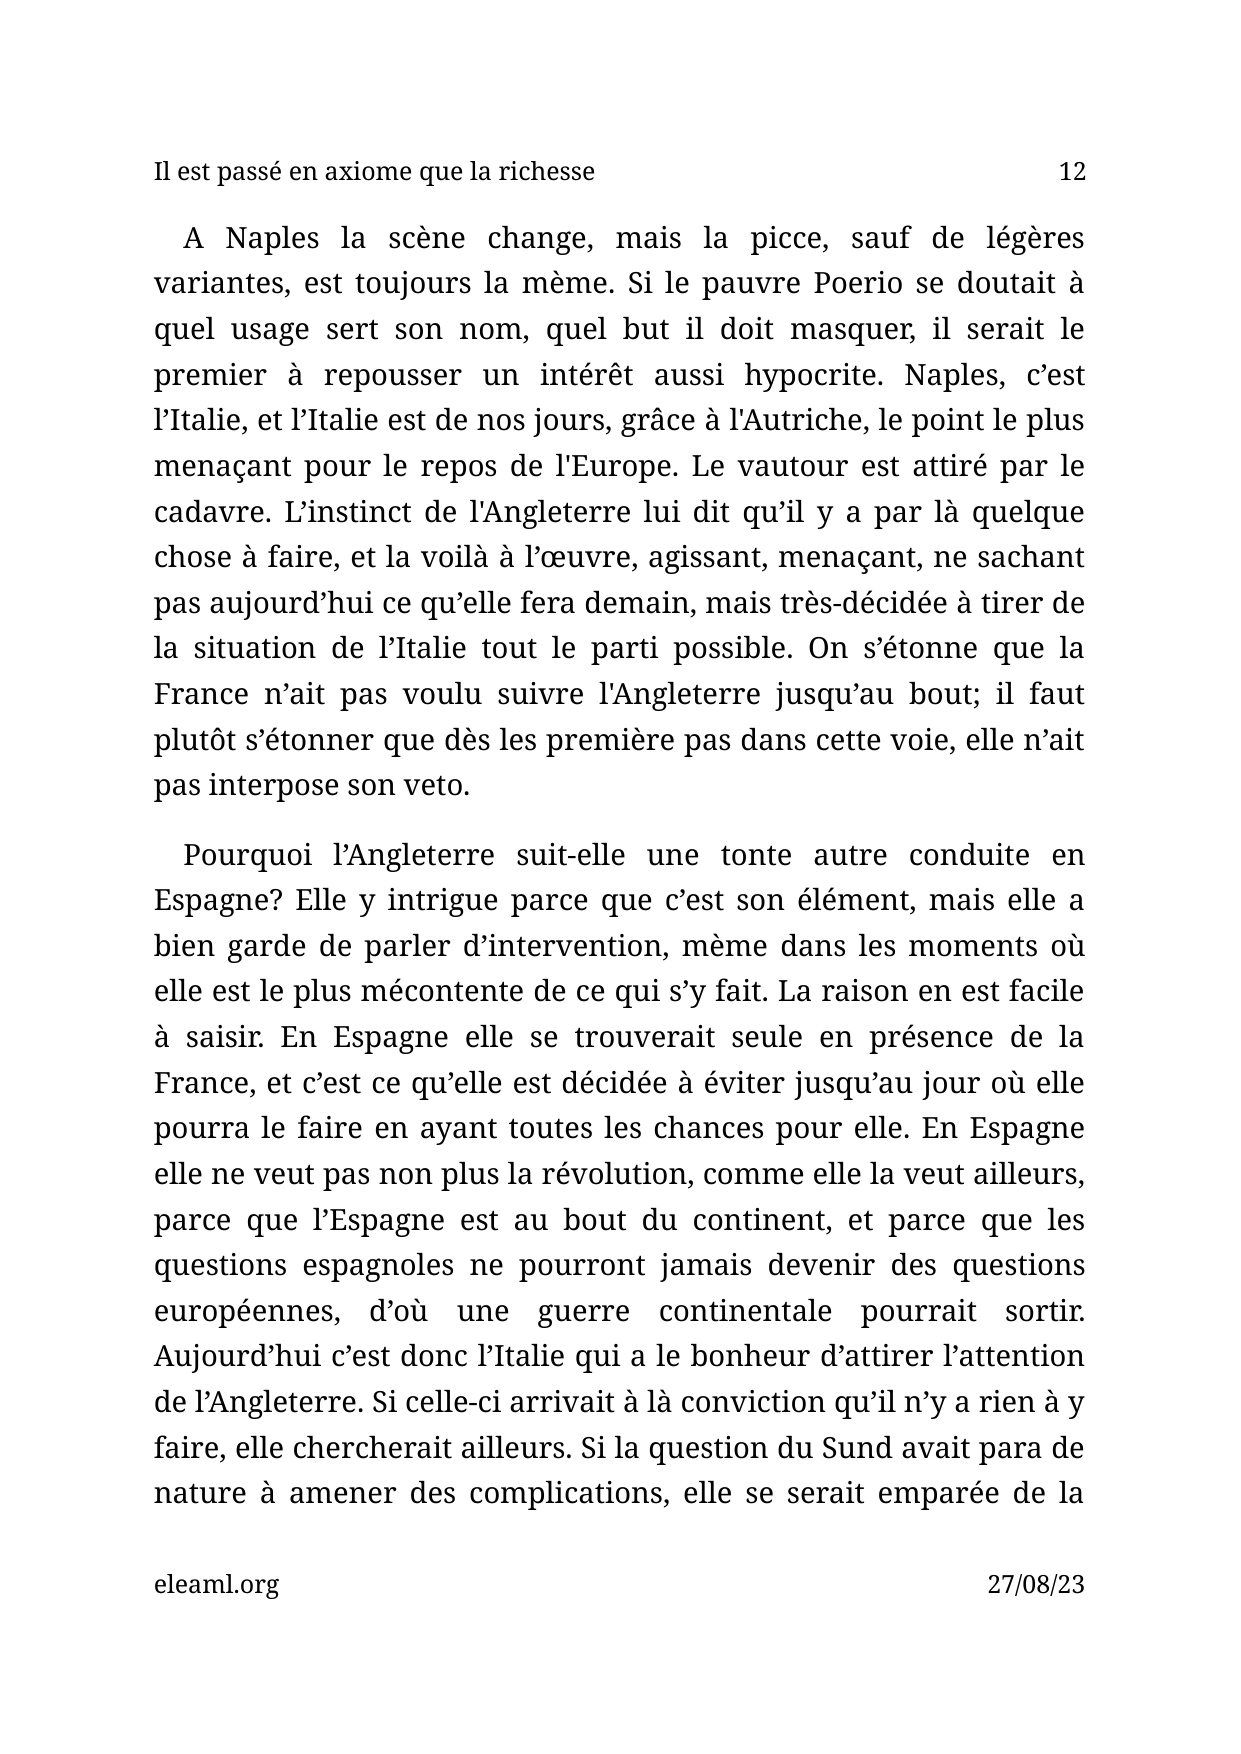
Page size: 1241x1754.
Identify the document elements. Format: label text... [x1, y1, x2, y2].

text A Naples la scène change, mais la picce, sauf de légères variantes, est toujours la mème. Si le pauvre Poerio se doutait à quel usage sert son nom, quel but il doit masquer, il serait le premier à repousser un intérêt aussi hypocrite. Naples, c’est l’Italie, et l’Italie est de nos jours, grâce à l'Autriche, le point le plus menaçant pour le repos de l'Europe. Le vautour est attiré par le cadavre. L’instinct de l'Angleterre lui dit qu’il y a par là quelque chose à faire, et la voilà à l’œuvre, agissant, menaçant, ne sachant pas aujourd’hui ce qu’elle fera demain, mais très-décidée à tirer de la situation de l’Italie tout le parti possible. On s’étonne que la France n’ait pas voulu suivre l'Angleterre jusqu’au bout; il faut plutôt s’étonner que dès les première pas dans cette voie, elle n’ait pas interpose son veto. [153, 217, 1087, 804]
text Pourquoi l’Angleterre suit-elle une tonte autre conduite en Espagne? Elle y intrigue parce que c’est son élément, mais elle a bien garde de parler d’intervention, mème dans les moments où elle est le plus mécontente de ce qui s’y fait. La raison en est facile à saisir. En Espagne elle se trouverait seule en présence de la France, et c’est ce qu’elle est décidée à éviter jusqu’au jour où elle pourra le faire en ayant toutes les chances pour elle. En Espagne elle ne veut pas non plus la révolution, comme elle la veut ailleurs, parce que l’Espagne est au bout du continent, et parce que les questions espagnoles ne pourront jamais devenir des questions européennes, d’où une guerre continentale pourrait sortir. Aujourd’hui c’est donc l’Italie qui a le bonheur d’attirer l’attention de l’Angleterre. Si celle-ci arrivait à là conviction qu’il n’y a rien à y faire, elle chercherait ailleurs. Si la question du Sund avait para de nature à amener des complications, elle se serait emparée de la [153, 834, 1087, 1512]
